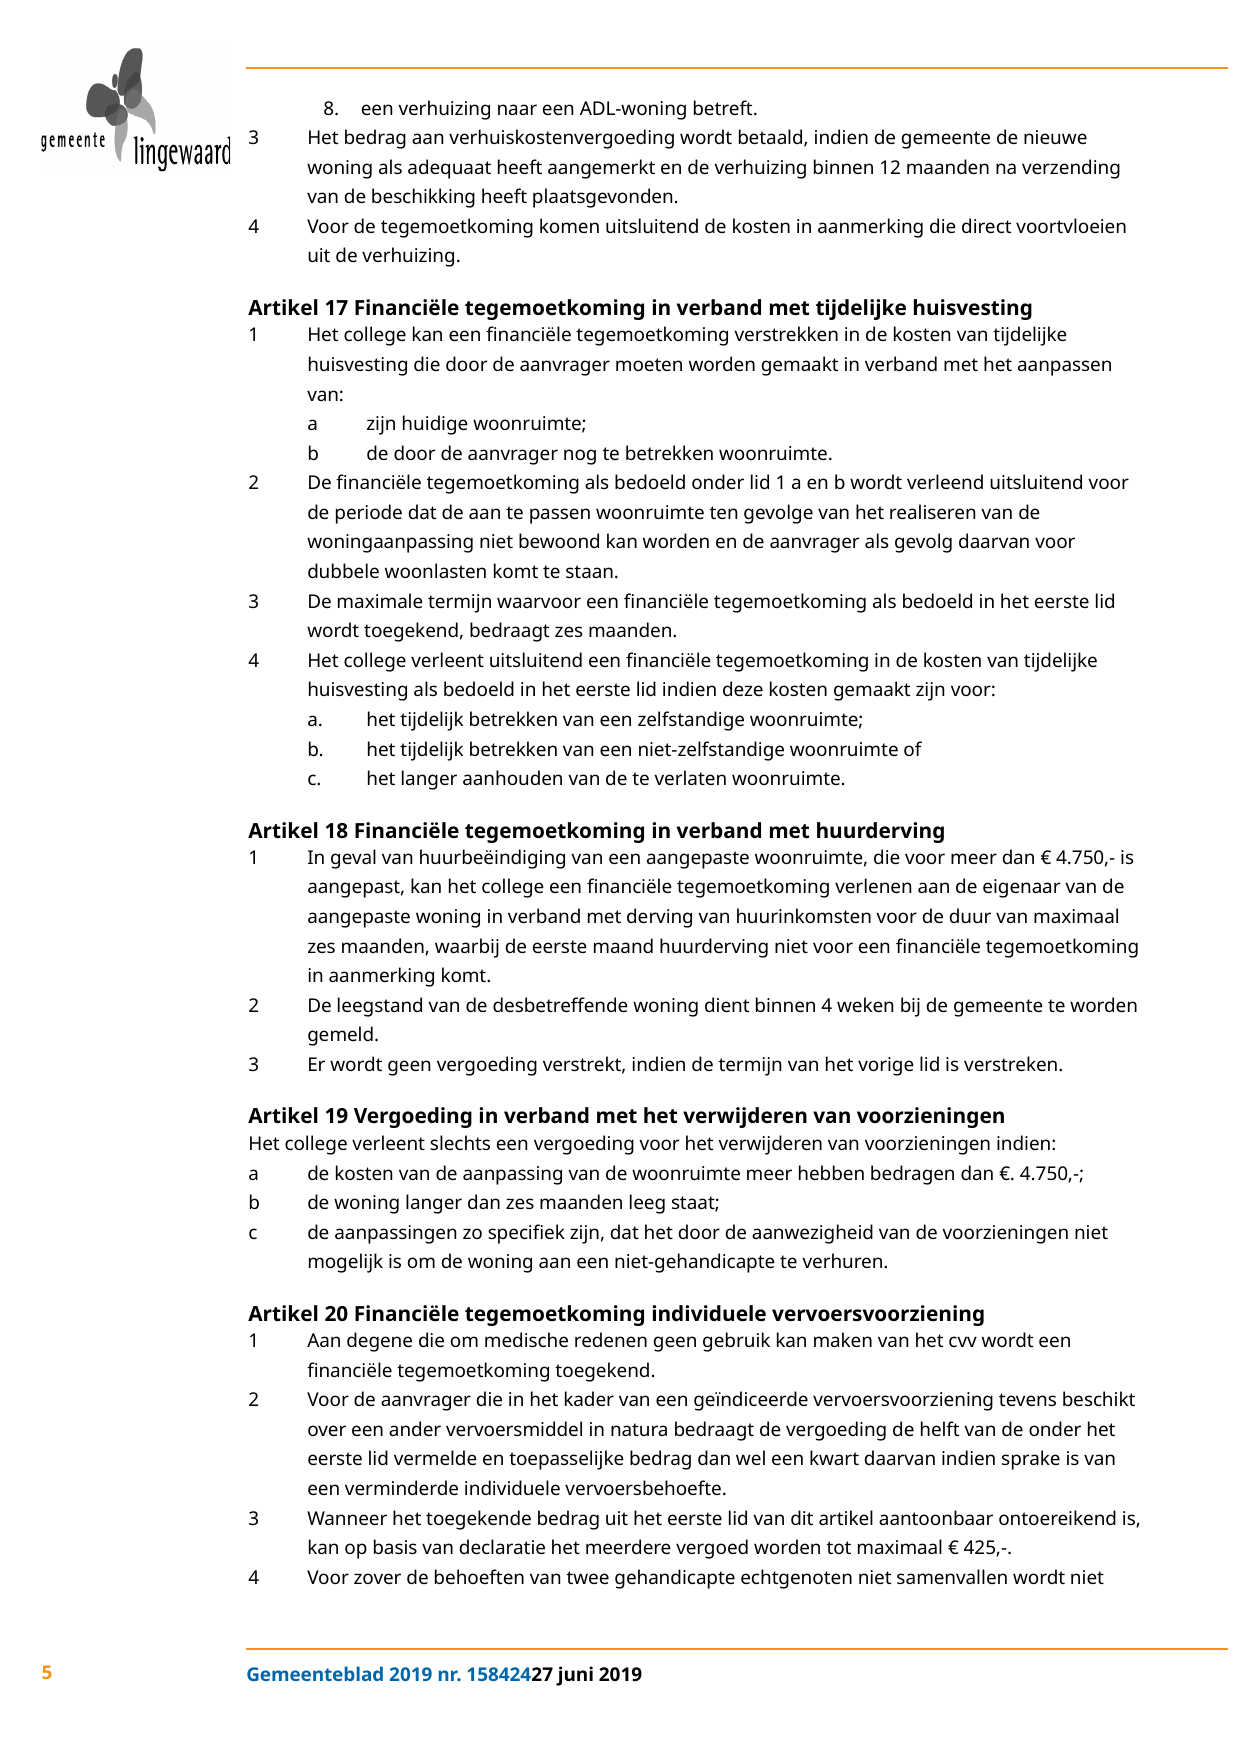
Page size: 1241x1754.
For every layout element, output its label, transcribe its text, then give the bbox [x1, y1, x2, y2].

list het tijdelijk betrekken van een niet-zelfstandige woonruimte of [307, 736, 1152, 761]
list Voor de aanvrager die in het kader van een geïndiceerde vervoersvoorziening tevens beschikt over een ander vervoersmiddel in natura bedraagt de vergoeding de helft van de onder het eerste lid vermelde en toepasselijke bedrag dan wel een kwart daarvan indien sprake is van een verminderde individuele vervoersbehoefte. [248, 1386, 1152, 1501]
list Aan degene die om medische redenen geen gebruik kan maken van het cvv wordt een financiële tegemoetkoming toegekend. [248, 1327, 1152, 1383]
list Het college kan een financiële tegemoetkoming verstrekken in de kosten van tijdelijke huisvesting die door de aanvrager moeten worden gemaakt in verband met het aanpassen van: [248, 322, 1152, 406]
list Er wordt geen vergoeding verstrekt, indien de termijn van het vorige lid is verstreken. [248, 1051, 1152, 1077]
list zijn huidige woonruimte; [307, 410, 1152, 436]
list de aanpassingen zo specifiek zijn, dat het door de aanwezigheid van de voorzieningen niet mogelijk is om de woning aan een niet-gehandicapte te verhuren. [248, 1219, 1152, 1274]
picture [41, 47, 231, 172]
list een verhuizing naar een ADL-woning betreft. [323, 95, 1152, 121]
text Artikel 18 Financiële tegemoetkoming in verband met huurderving [248, 816, 1152, 844]
text Artikel 17 Financiële tegemoetkoming in verband met tijdelijke huisvesting [248, 293, 1152, 322]
list De financiële tegemoetkoming als bedoeld onder lid 1 a en b wordt verleend uitsluitend voor de periode dat de aan te passen woonruimte ten gevolge van het realiseren van de woningaanpassing niet bewoond kan worden en de aanvrager als gevolg daarvan voor dubbele woonlasten komt te staan. [248, 469, 1152, 584]
list De leegstand van de desbetreffende woning dient binnen 4 weken bij de gemeente te worden gemeld. [248, 992, 1152, 1047]
text Artikel 19 Vergoeding in verband met het verwijderen van voorzieningen [248, 1102, 1152, 1130]
text Artikel 20 Financiële tegemoetkoming individuele vervoersvoorziening [248, 1299, 1152, 1327]
list In geval van huurbeëindiging van een aangepaste woonruimte, die voor meer dan € 4.750,- is aangepast, kan het college een financiële tegemoetkoming verlenen aan de eigenaar van de aangepaste woning in verband met derving van huurinkomsten voor de duur van maximaal zes maanden, waarbij de eerste maand huurderving niet voor een financiële tegemoetkoming in aanmerking komt. [248, 844, 1152, 988]
list het tijdelijk betrekken van een zelfstandige woonruimte; [307, 706, 1152, 732]
text Het college verleent slechts een vergoeding voor het verwijderen van voorzieningen indien: [248, 1130, 1152, 1156]
list De maximale termijn waarvoor een financiële tegemoetkoming als bedoeld in het eerste lid wordt toegekend, bedraagt zes maanden. [248, 588, 1152, 643]
list de kosten van de aanpassing van de woonruimte meer hebben bedragen dan €. 4.750,-; [248, 1160, 1152, 1185]
list Wanneer het toegekende bedrag uit het eerste lid van dit artikel aantoonbaar ontoereikend is, kan op basis van declaratie het meerdere vergoed worden tot maximaal € 425,-. [248, 1505, 1152, 1560]
list Het college verleent uitsluitend een financiële tegemoetkoming in de kosten van tijdelijke huisvesting als bedoeld in het eerste lid indien deze kosten gemaakt zijn voor: [248, 647, 1152, 702]
list Het bedrag aan verhuiskostenvergoeding wordt betaald, indien de gemeente de nieuwe woning als adequaat heeft aangemerkt en de verhuizing binnen 12 maanden na verzending van de beschikking heeft plaatsgevonden. [248, 124, 1152, 209]
list Voor zover de behoeften van twee gehandicapte echtgenoten niet samenvallen wordt niet [248, 1564, 1152, 1590]
list de woning langer dan zes maanden leeg staat; [248, 1189, 1152, 1215]
list Voor de tegemoetkoming komen uitsluitend de kosten in aanmerking die direct voortvloeien uit de verhuizing. [248, 213, 1152, 268]
list de door de aanvrager nog te betrekken woonruimte. [307, 440, 1152, 466]
list het langer aanhouden van de te verlaten woonruimte. [307, 765, 1152, 791]
